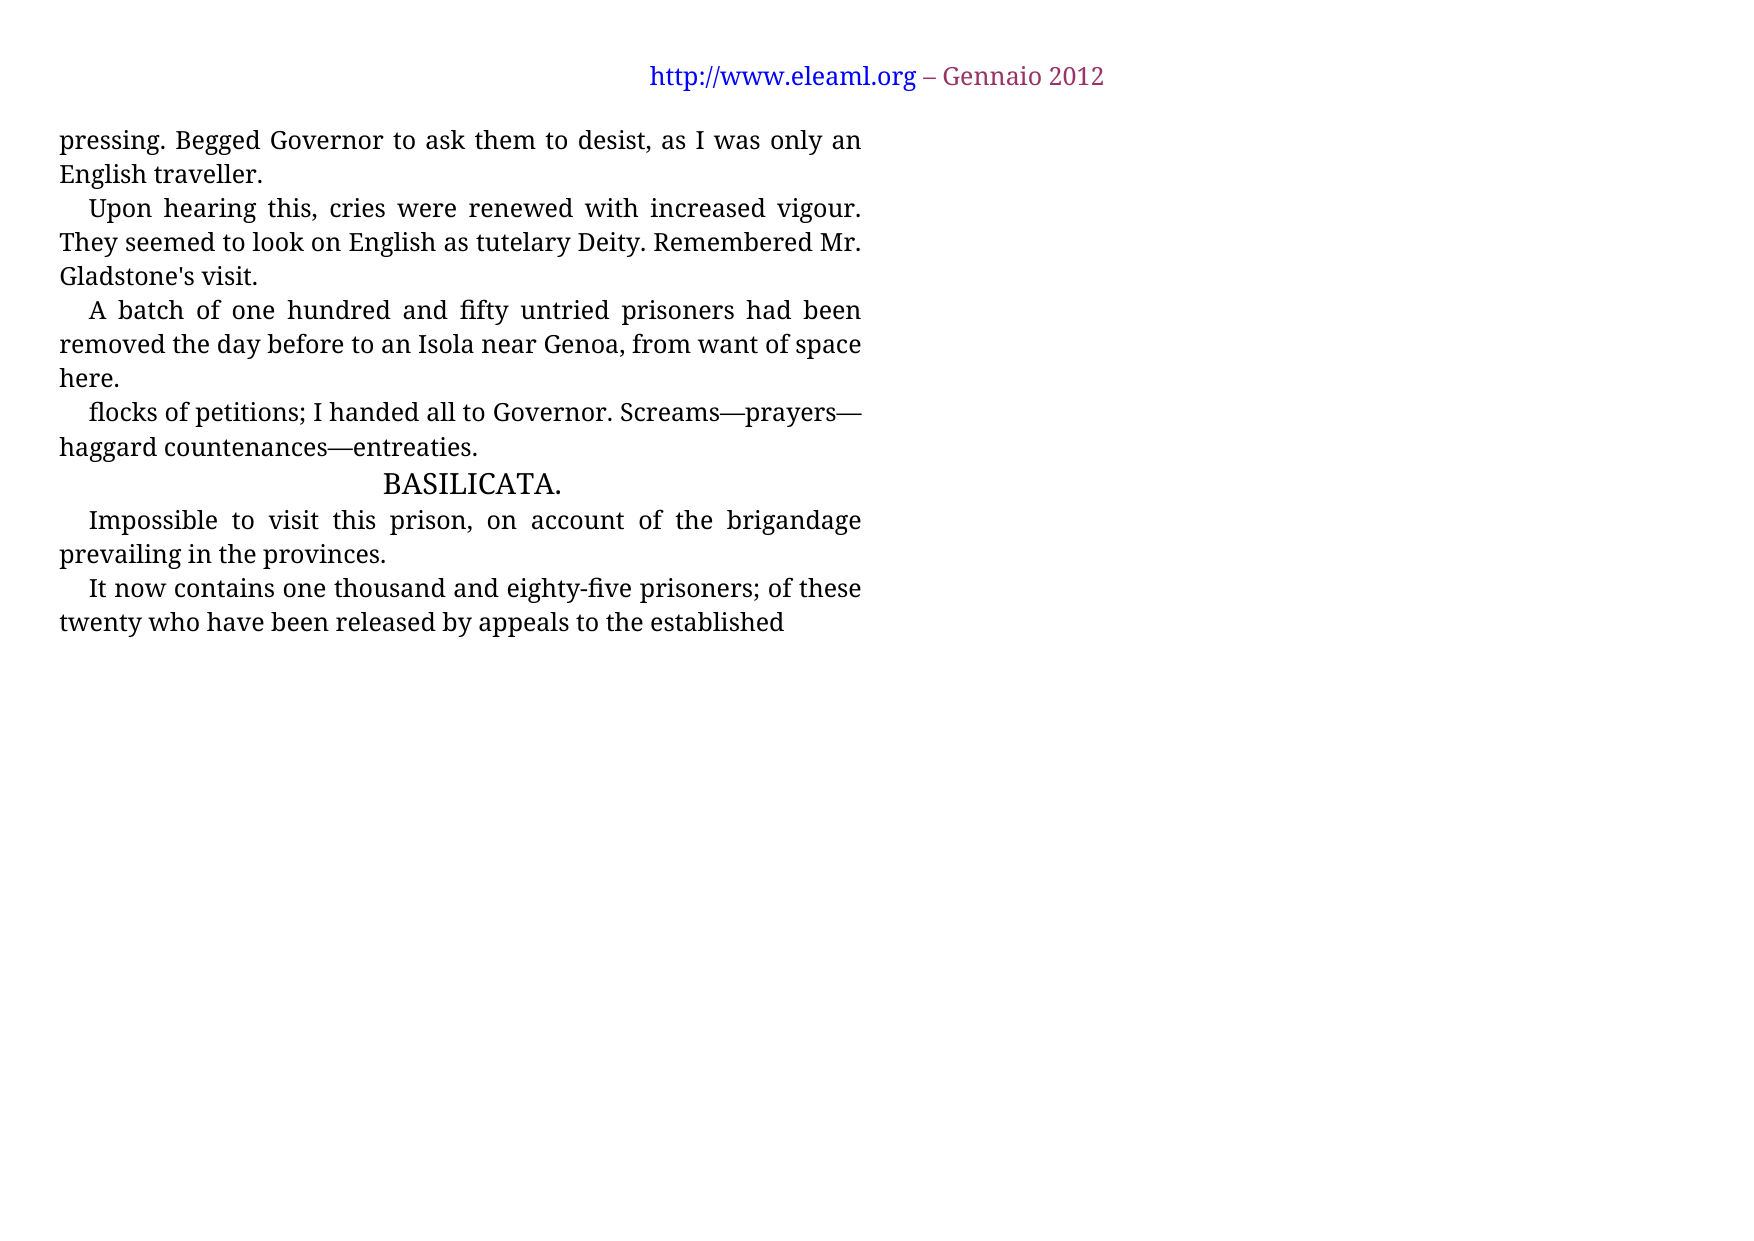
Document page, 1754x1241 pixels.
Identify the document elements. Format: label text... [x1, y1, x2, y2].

text Upon hearing this, cries were renewed with increased vigour. They seemed to look on English as tutelary Deity. Remembered Mr. Gladstone's visit. [59, 191, 862, 293]
text Impossible to visit this prison, on account of the brigandage prevailing in the provinces. [59, 503, 862, 571]
text pressing. Begged Governor to ask them to desist, as I was only an English traveller. [59, 123, 862, 191]
text It now contains one thousand and eighty-five prisoners; of these twenty who have been released by appeals to the established [59, 571, 862, 639]
text flocks of petitions; I handed all to Governor. Screams—prayers—haggard countenances—entreaties. [59, 395, 862, 463]
text A batch of one hundred and fifty untried prisoners had been removed the day before to an Isola near Genoa, from want of space here. [59, 293, 862, 395]
text BASILICATA. [59, 463, 862, 503]
